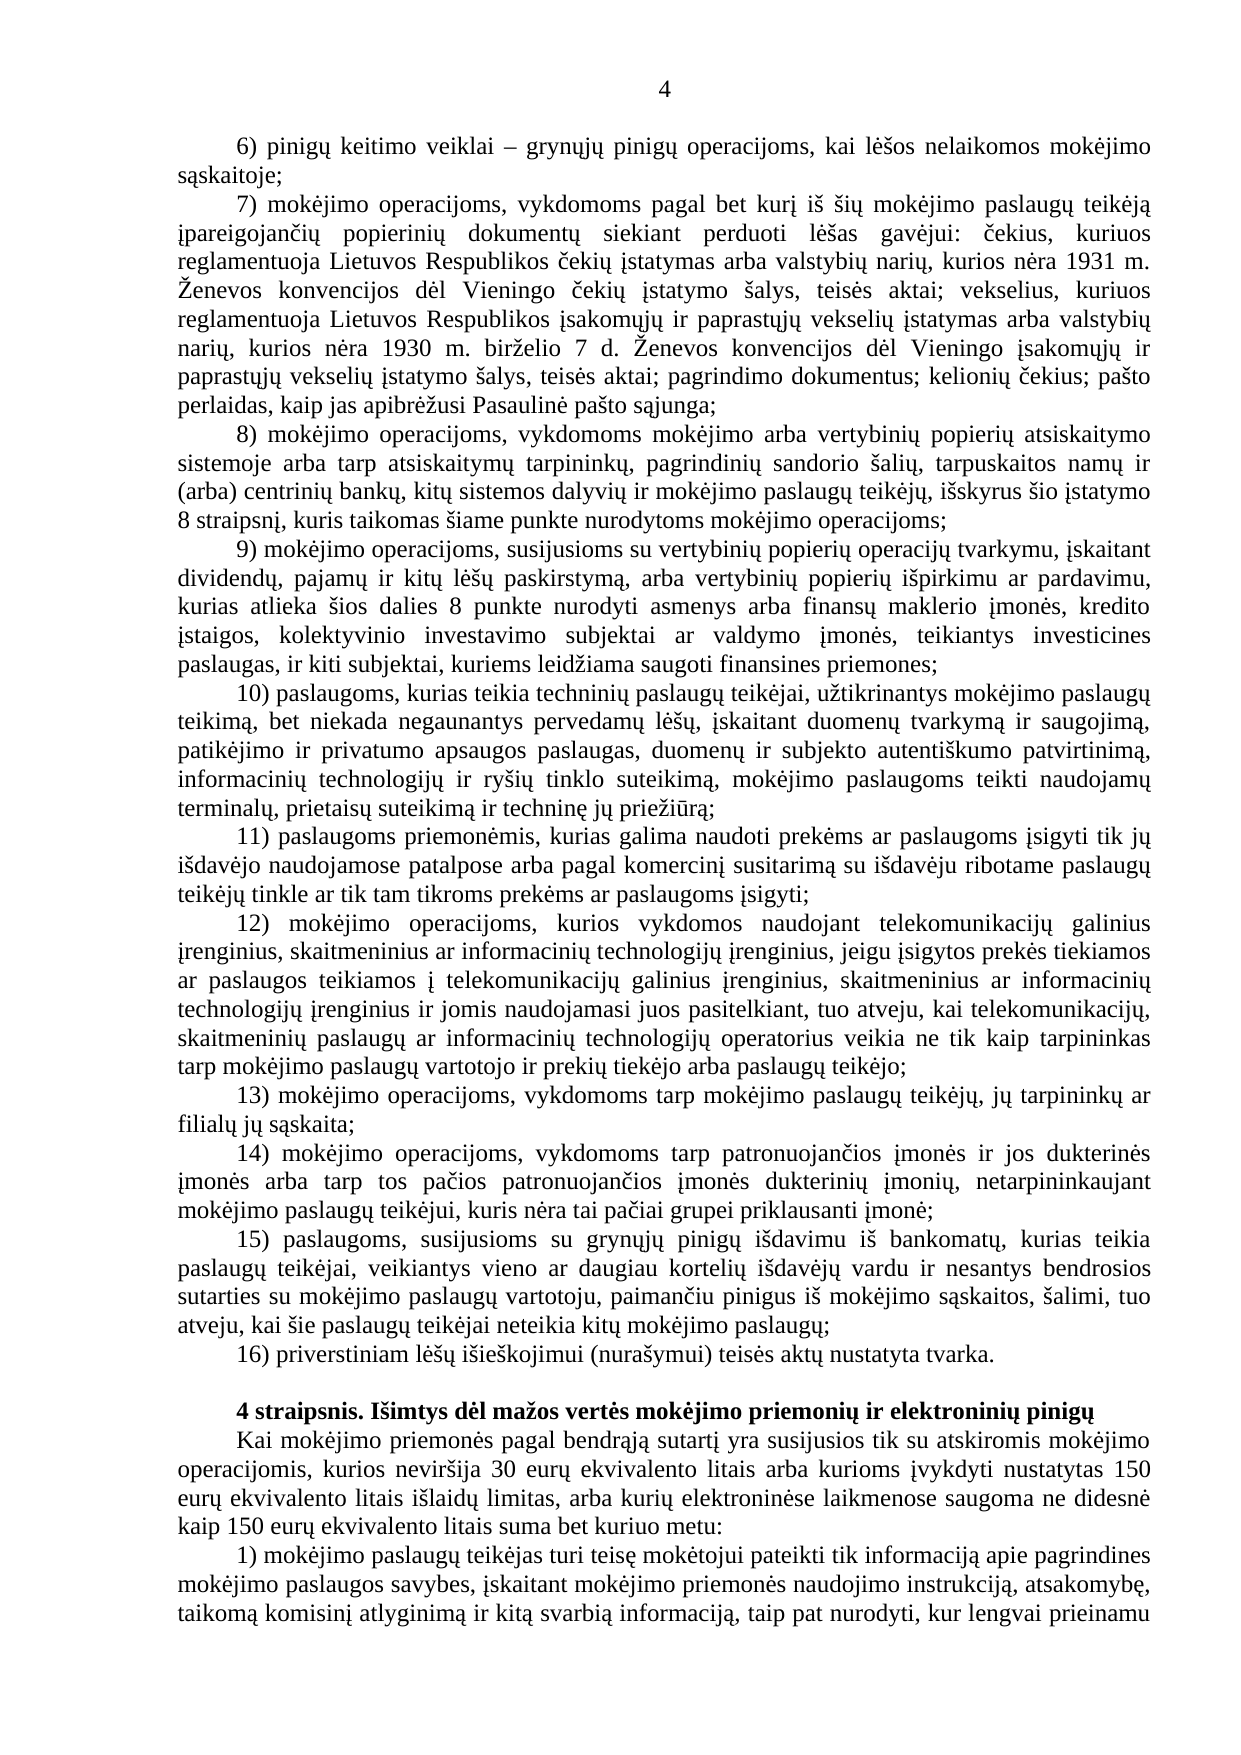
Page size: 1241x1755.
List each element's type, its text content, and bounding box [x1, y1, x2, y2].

text 9) mokėjimo operacijoms, susijusioms su vertybinių popierių operacijų tvarkymu, įskaitant dividendų, pajamų ir kitų lėšų paskirstymą, arba vertybinių popierių išpirkimu ar pardavimu, kurias atlieka šios dalies 8 punkte nurodyti asmenys arba finansų maklerio įmonės, kredito įstaigos, kolektyvinio investavimo subjektai ar valdymo įmonės, teikiantys investicines paslaugas, ir kiti subjektai, kuriems leidžiama saugoti finansines priemones; [177, 534, 1152, 678]
text 12) mokėjimo operacijoms, kurios vykdomos naudojant telekomunikacijų galinius įrenginius, skaitmeninius ar informacinių technologijų įrenginius, jeigu įsigytos prekės tiekiamos ar paslaugos teikiamos į telekomunikacijų galinius įrenginius, skaitmeninius ar informacinių technologijų įrenginius ir jomis naudojamasi juos pasitelkiant, tuo atveju, kai telekomunikacijų, skaitmeninių paslaugų ar informacinių technologijų operatorius veikia ne tik kaip tarpininkas tarp mokėjimo paslaugų vartotojo ir prekių tiekėjo arba paslaugų teikėjo; [177, 908, 1152, 1080]
text 4 straipsnis. Išimtys dėl mažos vertės mokėjimo priemonių ir elektroninių pinigų [177, 1396, 1152, 1425]
text 11) paslaugoms priemonėmis, kurias galima naudoti prekėms ar paslaugoms įsigyti tik jų išdavėjo naudojamose patalpose arba pagal komercinį susitarimą su išdavėju ribotame paslaugų teikėjų tinkle ar tik tam tikroms prekėms ar paslaugoms įsigyti; [177, 821, 1152, 908]
text Kai mokėjimo priemonės pagal bendrąją sutartį yra susijusios tik su atskiromis mokėjimo operacijomis, kurios neviršija 30 eurų ekvivalento litais arba kurioms įvykdyti nustatytas 150 eurų ekvivalento litais išlaidų limitas, arba kurių elektroninėse laikmenose saugoma ne didesnė kaip 150 eurų ekvivalento litais suma bet kuriuo metu: [177, 1425, 1152, 1540]
text 1) mokėjimo paslaugų teikėjas turi teisę mokėtojui pateikti tik informaciją apie pagrindines mokėjimo paslaugos savybes, įskaitant mokėjimo priemonės naudojimo instrukciją, atsakomybę, taikomą komisinį atlyginimą ir kitą svarbią informaciją, taip pat nurodyti, kur lengvai prieinamu [177, 1540, 1152, 1626]
text 15) paslaugoms, susijusioms su grynųjų pinigų išdavimu iš bankomatų, kurias teikia paslaugų teikėjai, veikiantys vieno ar daugiau kortelių išdavėjų vardu ir nesantys bendrosios sutarties su mokėjimo paslaugų vartotoju, paimančiu pinigus iš mokėjimo sąskaitos, šalimi, tuo atveju, kai šie paslaugų teikėjai neteikia kitų mokėjimo paslaugų; [177, 1224, 1152, 1339]
text 8) mokėjimo operacijoms, vykdomoms mokėjimo arba vertybinių popierių atsiskaitymo sistemoje arba tarp atsiskaitymų tarpininkų, pagrindinių sandorio šalių, tarpuskaitos namų ir (arba) centrinių bankų, kitų sistemos dalyvių ir mokėjimo paslaugų teikėjų, išskyrus šio įstatymo 8 straipsnį, kuris taikomas šiame punkte nurodytoms mokėjimo operacijoms; [177, 419, 1152, 534]
text 16) priverstiniam lėšų išieškojimui (nurašymui) teisės aktų nustatyta tvarka. [177, 1339, 1152, 1368]
text 6) pinigų keitimo veiklai – grynųjų pinigų operacijoms, kai lėšos nelaikomos mokėjimo sąskaitoje; [177, 131, 1152, 189]
text 10) paslaugoms, kurias teikia techninių paslaugų teikėjai, užtikrinantys mokėjimo paslaugų teikimą, bet niekada negaunantys pervedamų lėšų, įskaitant duomenų tvarkymą ir saugojimą, patikėjimo ir privatumo apsaugos paslaugas, duomenų ir subjekto autentiškumo patvirtinimą, informacinių technologijų ir ryšių tinklo suteikimą, mokėjimo paslaugoms teikti naudojamų terminalų, prietaisų suteikimą ir techninę jų priežiūrą; [177, 678, 1152, 821]
text 13) mokėjimo operacijoms, vykdomoms tarp mokėjimo paslaugų teikėjų, jų tarpininkų ar filialų jų sąskaita; [177, 1080, 1152, 1138]
text 14) mokėjimo operacijoms, vykdomoms tarp patronuojančios įmonės ir jos dukterinės įmonės arba tarp tos pačios patronuojančios įmonės dukterinių įmonių, netarpininkaujant mokėjimo paslaugų teikėjui, kuris nėra tai pačiai grupei priklausanti įmonė; [177, 1138, 1152, 1224]
text 7) mokėjimo operacijoms, vykdomoms pagal bet kurį iš šių mokėjimo paslaugų teikėją įpareigojančių popierinių dokumentų siekiant perduoti lėšas gavėjui: čekius, kuriuos reglamentuoja Lietuvos Respublikos čekių įstatymas arba valstybių narių, kurios nėra 1931 m. Ženevos konvencijos dėl Vieningo čekių įstatymo šalys, teisės aktai; vekselius, kuriuos reglamentuoja Lietuvos Respublikos įsakomųjų ir paprastųjų vekselių įstatymas arba valstybių narių, kurios nėra 1930 m. birželio 7 d. Ženevos konvencijos dėl Vieningo įsakomųjų ir paprastųjų vekselių įstatymo šalys, teisės aktai; pagrindimo dokumentus; kelionių čekius; pašto perlaidas, kaip jas apibrėžusi Pasaulinė pašto sąjunga; [177, 189, 1152, 419]
